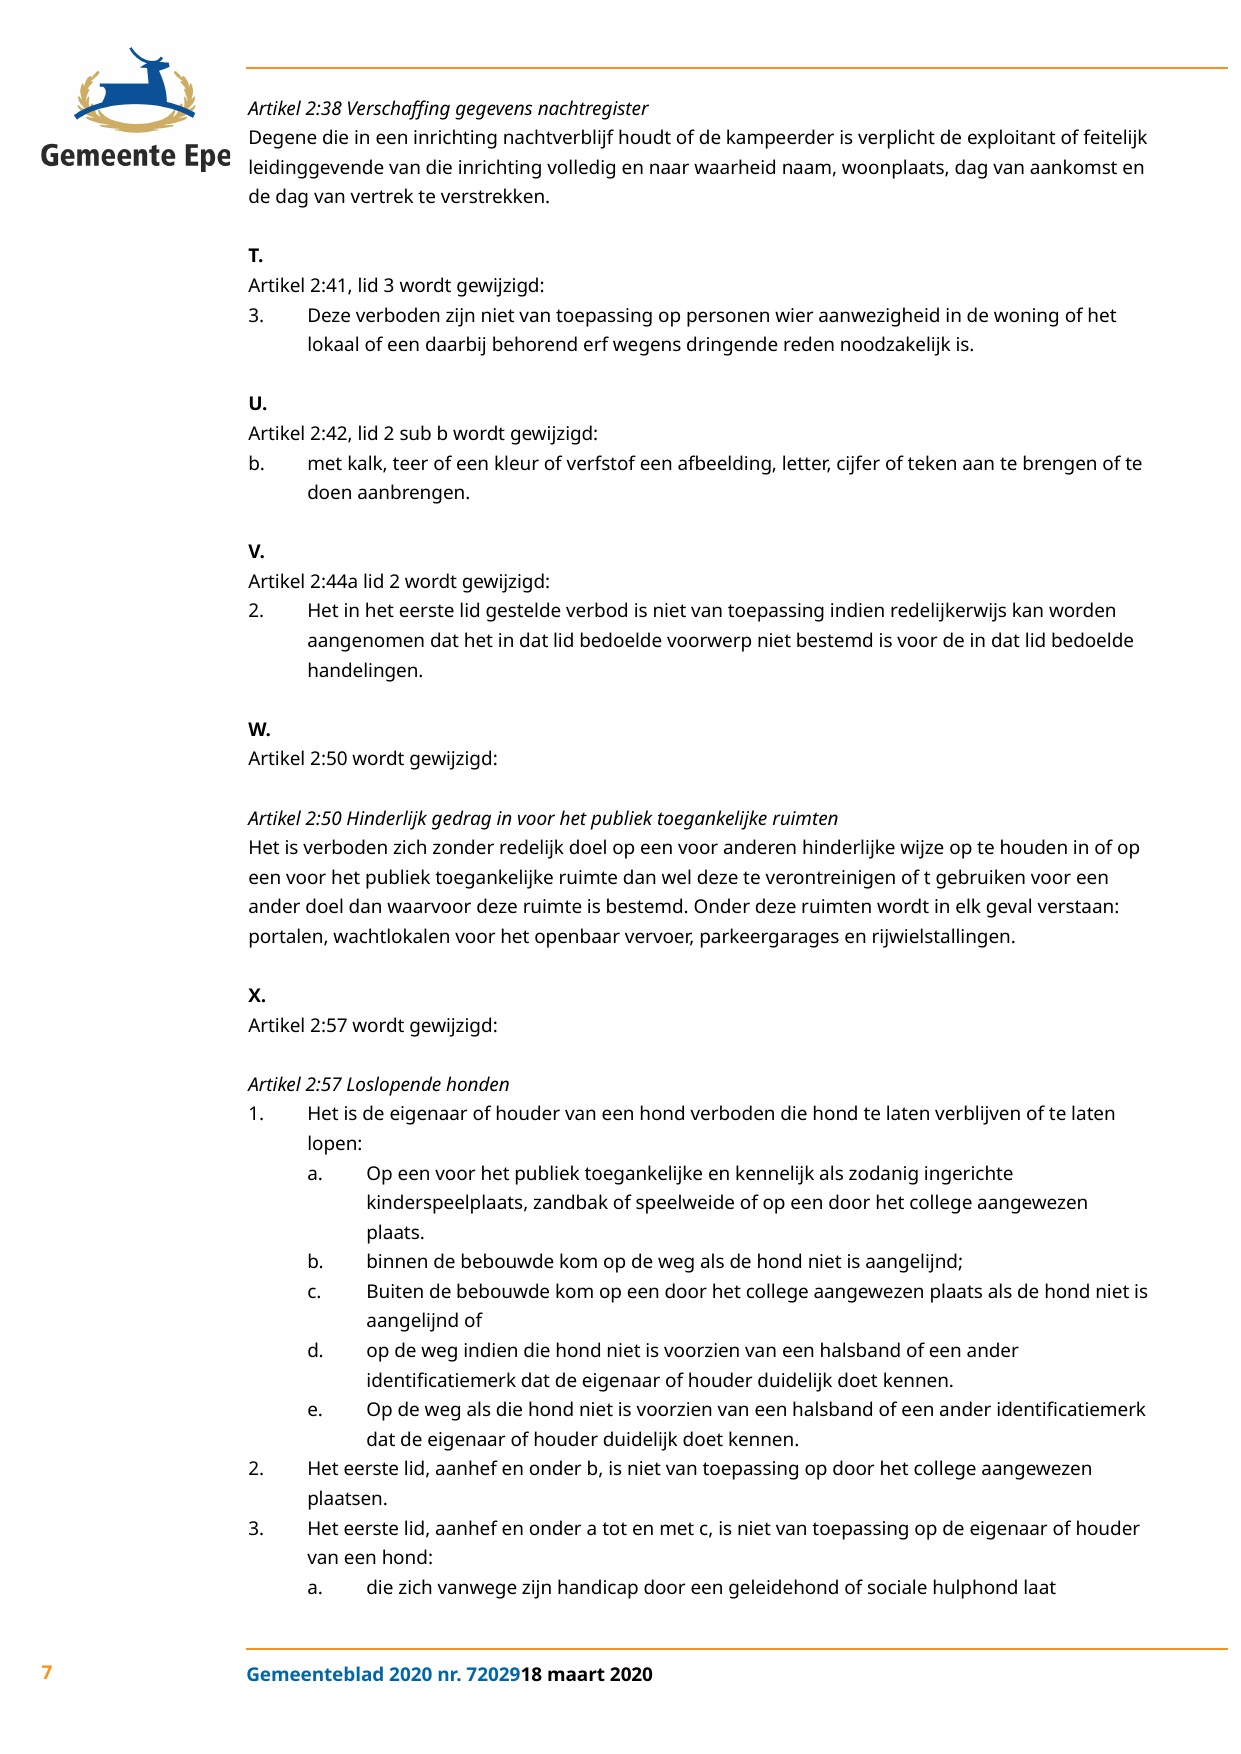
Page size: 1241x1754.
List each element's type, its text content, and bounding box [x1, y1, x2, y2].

text Degene die in een inrichting nachtverblijf houdt of de kampeerder is verplicht de exploitant of feitelijk leidinggevende van die inrichting volledig en naar waarheid naam, woonplaats, dag van aankomst en de dag van vertrek te verstrekken. [248, 124, 1152, 209]
text W. [248, 716, 1152, 742]
picture [41, 47, 231, 172]
list die zich vanwege zijn handicap door een geleidehond of sociale hulphond laat [307, 1574, 1152, 1600]
text Artikel 2:42, lid 2 sub b wordt gewijzigd: [248, 420, 1152, 446]
text Artikel 2:44a lid 2 wordt gewijzigd: [248, 568, 1152, 594]
text T. [248, 243, 1152, 268]
text Artikel 2:57 wordt gewijzigd: [248, 1012, 1152, 1038]
list Het eerste lid, aanhef en onder b, is niet van toepassing op door het college aangewezen plaatsen. [248, 1456, 1152, 1511]
list Het eerste lid, aanhef en onder a tot en met c, is niet van toepassing op de eigenaar of houder van een hond: [248, 1515, 1152, 1570]
list Buiten de bebouwde kom op een door het college aangewezen plaats als de hond niet is aangelijnd of [307, 1278, 1152, 1333]
text V. [248, 538, 1152, 564]
list op de weg indien die hond niet is voorzien van een halsband of een ander identificatiemerk dat de eigenaar of houder duidelijk doet kennen. [307, 1337, 1152, 1393]
text Het is verboden zich zonder redelijk doel op een voor anderen hinderlijke wijze op te houden in of op een voor het publiek toegankelijke ruimte dan wel deze te verontreinigen of t gebruiken voor een ander doel dan waarvoor deze ruimte is bestemd. Onder deze ruimten wordt in elk geval verstaan: portalen, wachtlokalen voor het openbaar vervoer, parkeergarages en rijwielstallingen. [248, 834, 1152, 949]
list binnen de bebouwde kom op de weg als de hond niet is aangelijnd; [307, 1248, 1152, 1274]
list Het in het eerste lid gestelde verbod is niet van toepassing indien redelijkerwijs kan worden aangenomen dat het in dat lid bedoelde voorwerp niet bestemd is voor de in dat lid bedoelde handelingen. [248, 598, 1152, 683]
list Op de weg als die hond niet is voorzien van een halsband of een ander identificatiemerk dat de eigenaar of houder duidelijk doet kennen. [307, 1396, 1152, 1452]
text Artikel 2:41, lid 3 wordt gewijzigd: [248, 272, 1152, 298]
text U. [248, 391, 1152, 416]
list met kalk, teer of een kleur of verfstof een afbeelding, letter, cijfer of teken aan te brengen of te doen aanbrengen. [248, 450, 1152, 505]
text Artikel 2:50 wordt gewijzigd: [248, 746, 1152, 771]
list Op een voor het publiek toegankelijke en kennelijk als zodanig ingerichte kinderspeelplaats, zandbak of speelweide of op een door het college aangewezen plaats. [307, 1160, 1152, 1245]
text Artikel 2:57 Loslopende honden [248, 1071, 1152, 1097]
text X. [248, 982, 1152, 1008]
text Artikel 2:38 Verschaffing gegevens nachtregister [248, 95, 1152, 121]
list Het is de eigenaar of houder van een hond verboden die hond te laten verblijven of te laten lopen: [248, 1101, 1152, 1156]
list Deze verboden zijn niet van toepassing op personen wier aanwezigheid in de woning of het lokaal of een daarbij behorend erf wegens dringende reden noodzakelijk is. [248, 302, 1152, 357]
text Artikel 2:50 Hinderlijk gedrag in voor het publiek toegankelijke ruimten [248, 805, 1152, 831]
